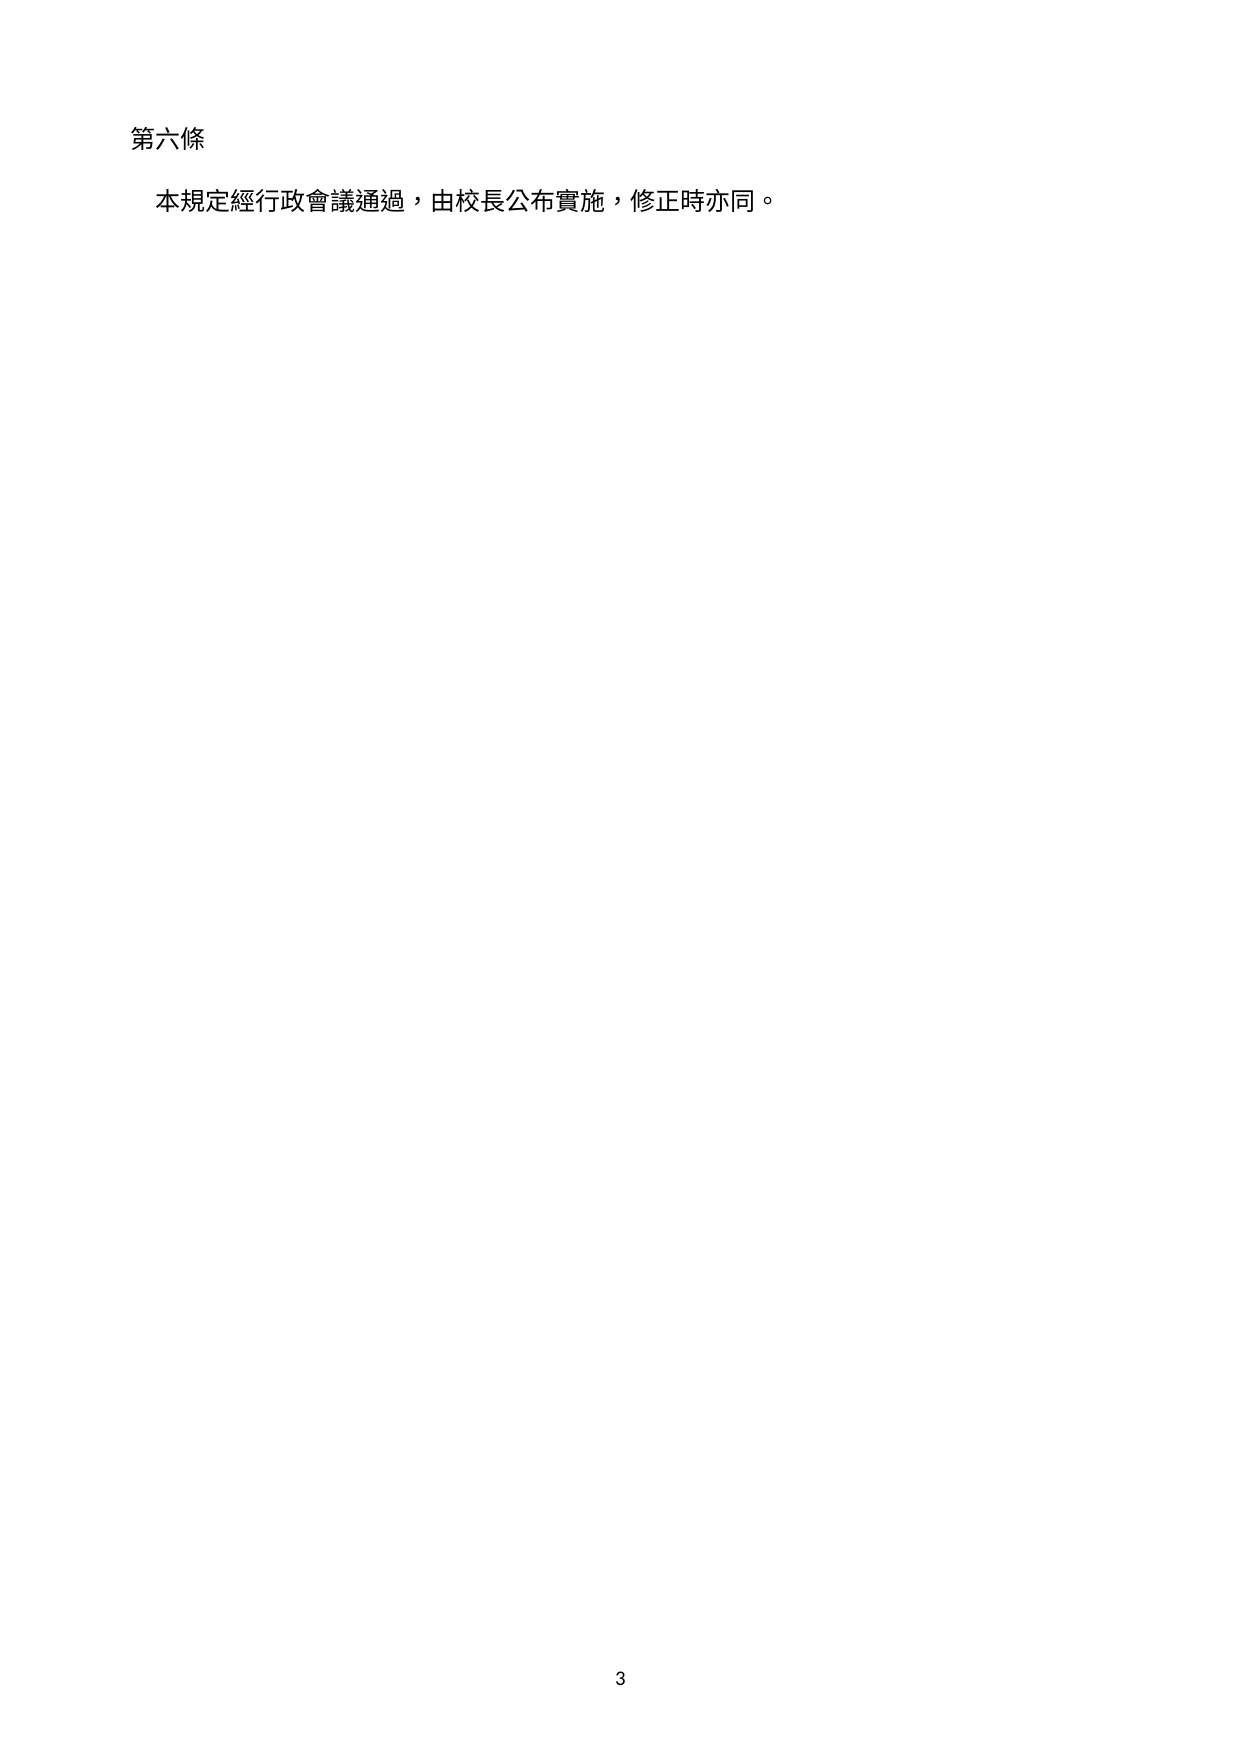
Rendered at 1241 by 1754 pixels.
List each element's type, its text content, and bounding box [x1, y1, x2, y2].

text 第六條 [130, 96, 1110, 158]
text 本規定經行政會議通過，由校長公布實施，修正時亦同。 [130, 158, 1110, 221]
